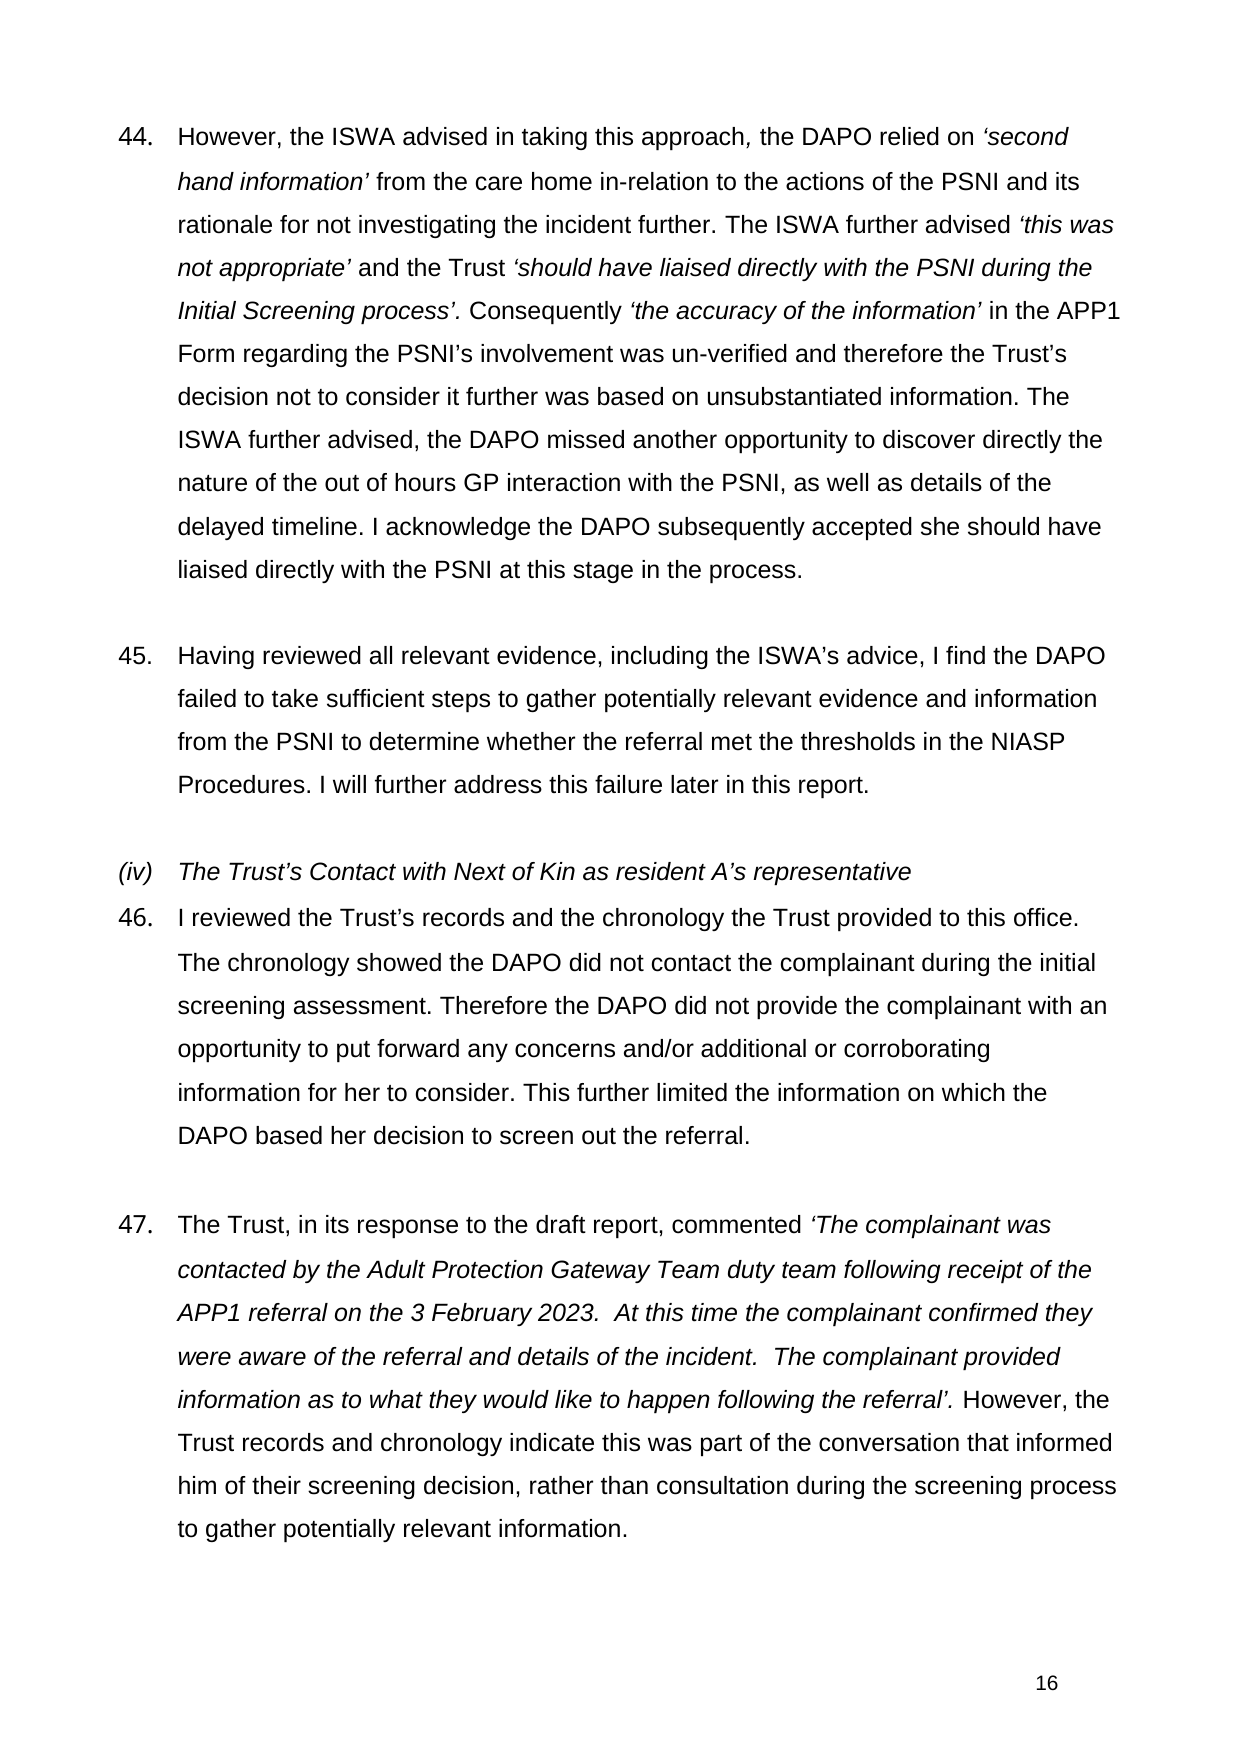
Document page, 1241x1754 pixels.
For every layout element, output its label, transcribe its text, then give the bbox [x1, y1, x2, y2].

list However, the ISWA advised in taking this approach, the DAPO relied on ‘second hand information’ from the care home in-relation to the actions of the PSNI and its rationale for not investigating the incident further. The ISWA further advised ‘this was not appropriate’ and the Trust ‘should have liaised directly with the PSNI during the Initial Screening process’. Consequently ‘the accuracy of the information’ in the APP1 Form regarding the PSNI’s involvement was un-verified and therefore the Trust’s decision not to consider it further was based on unsubstantiated information. The ISWA further advised, the DAPO missed another opportunity to discover directly the nature of the out of hours GP interaction with the PSNI, as well as details of the delayed timeline. I acknowledge the DAPO subsequently accepted she should have liaised directly with the PSNI at this stage in the process. [118, 118, 1122, 583]
list The Trust’s Contact with Next of Kin as resident A’s representative [118, 857, 1122, 885]
list I reviewed the Trust’s records and the chronology the Trust provided to this office. The chronology showed the DAPO did not contact the complainant during the initial screening assessment. Therefore the DAPO did not provide the complainant with an opportunity to put forward any concerns and/or additional or corroborating information for her to consider. This further limited the information on which the DAPO based her decision to screen out the referral. [118, 900, 1122, 1149]
list The Trust, in its response to the draft report, commented ‘The complainant was contacted by the Adult Protection Gateway Team duty team following receipt of the APP1 referral on the 3 February 2023. At this time the complainant confirmed they were aware of the referral and details of the incident. The complainant provided information as to what they would like to happen following the referral’. However, the Trust records and chronology indicate this was part of the conversation that informed him of their screening decision, rather than consultation during the screening process to gather potentially relevant information. [118, 1207, 1122, 1543]
list Having reviewed all relevant evidence, including the ISWA’s advice, I find the DAPO failed to take sufficient steps to gather potentially relevant evidence and information from the PSNI to determine whether the referral met the thresholds in the NIASP Procedures. I will further address this failure later in this report. [118, 641, 1122, 799]
